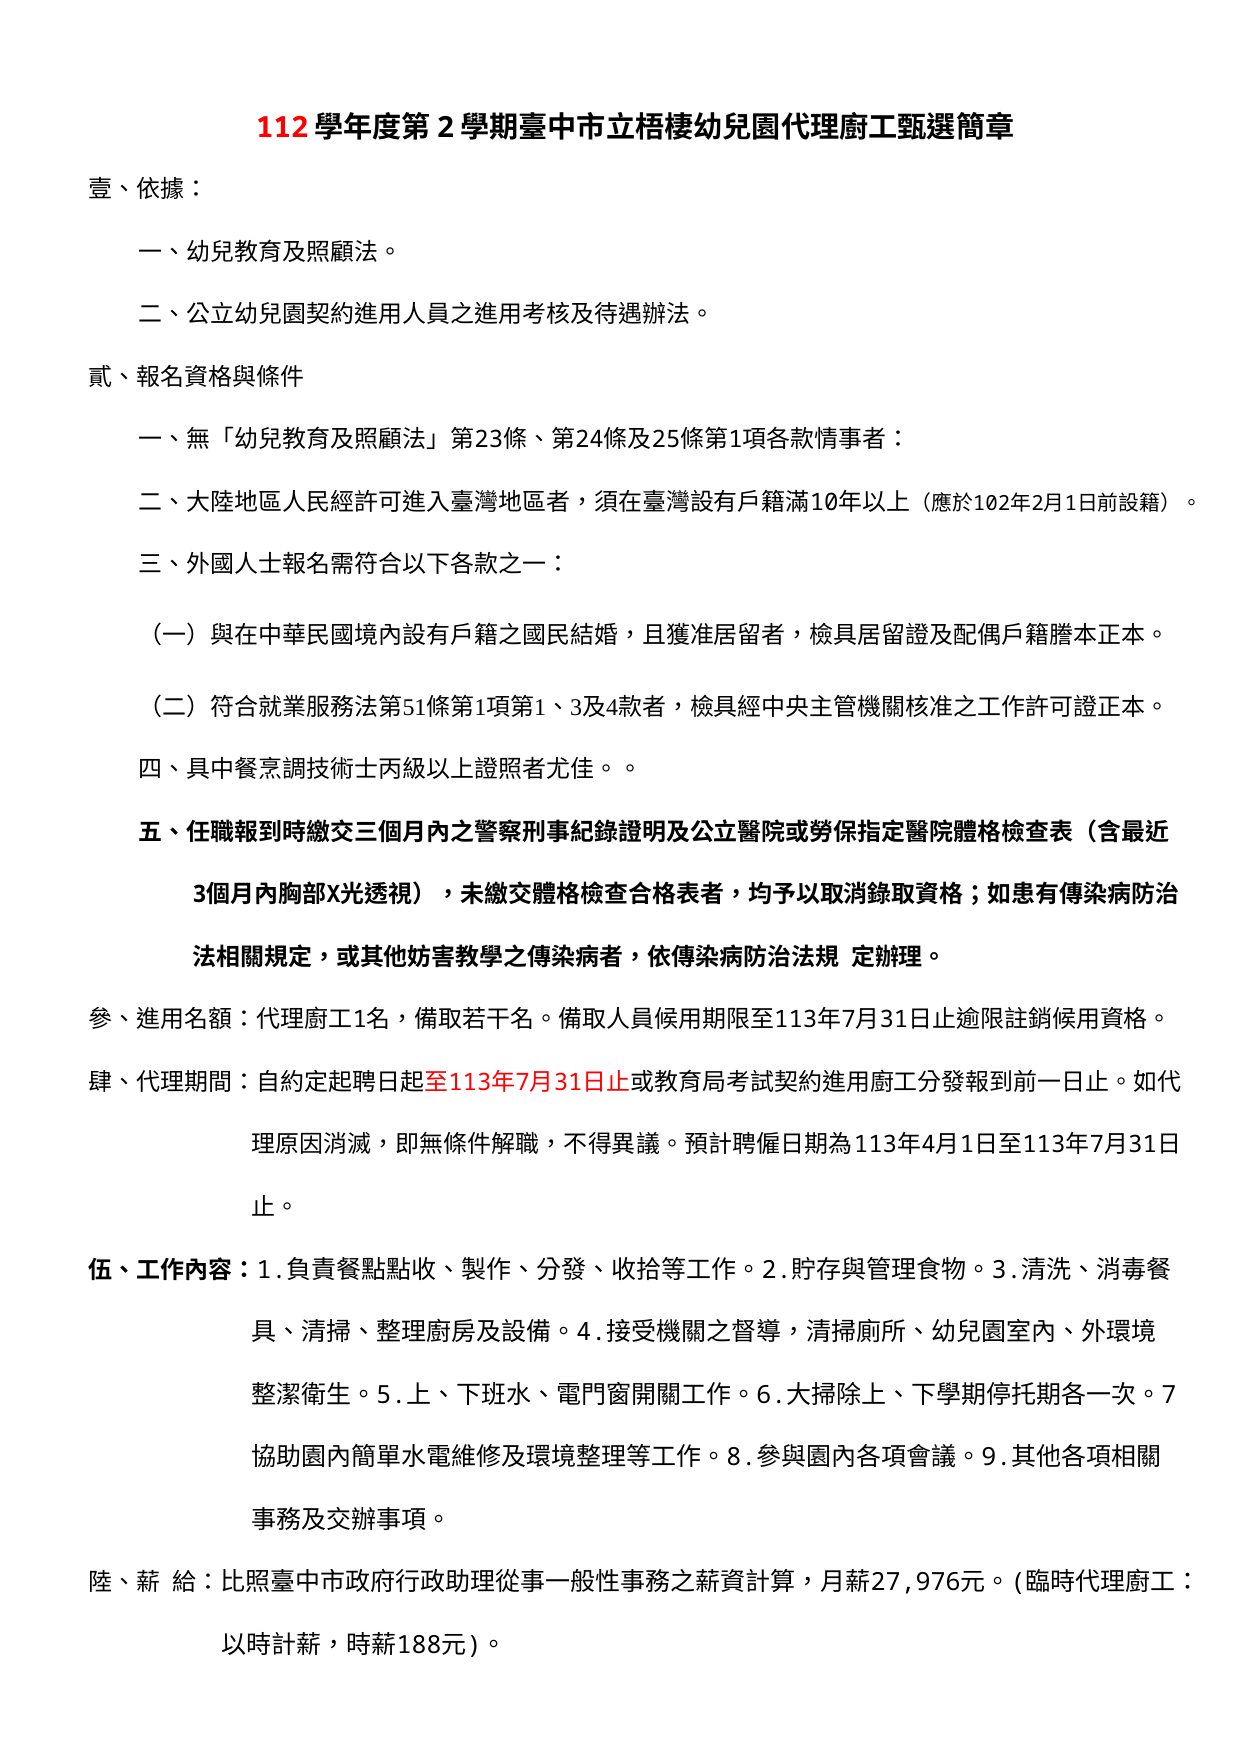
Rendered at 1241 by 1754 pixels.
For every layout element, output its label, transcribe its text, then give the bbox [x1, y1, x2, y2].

text 伍、工作內容：1.負責餐點點收、製作、分發、收拾等工作。2.貯存與管理食物。3.清洗、消毒餐具、清掃、整理廚房及設備。4.接受機關之督導，清掃廁所、幼兒園室內、外環境整潔衛生。5.上、下班水、電門窗開關工作。6.大掃除上、下學期停托期各一次。7協助園內簡單水電維修及環境整理等工作。8.參與園內各項會議。9.其他各項相關事務及交辦事項。 [89, 1226, 1181, 1538]
text 陸、薪 給：比照臺中市政府行政助理從事一般性事務之薪資計算，月薪27,976元。(臨時代理廚工：以時計薪，時薪188元)。 [89, 1538, 1181, 1663]
text 二、公立幼兒園契約進用人員之進用考核及待遇辦法。 [139, 271, 1181, 333]
text 參、進用名額：代理廚工1名，備取若干名。備取人員候用期限至113年7月31日止逾限註銷候用資格。 [89, 976, 1181, 1038]
text 三、外國人士報名需符合以下各款之一： [139, 521, 1181, 583]
text （二）符合就業服務法第51條第1項第1、3及4款者，檢具經中央主管機關核准之工作許可證正本。 [139, 663, 1181, 726]
text 壹、依據： [89, 146, 1181, 208]
text 112學年度第2學期臺中市立梧棲幼兒園代理廚工甄選簡章 [89, 103, 1181, 146]
text 四、具中餐烹調技術士丙級以上證照者尤佳。。 [139, 726, 1181, 788]
text 五、任職報到時繳交三個月內之警察刑事紀錄證明及公立醫院或勞保指定醫院體格檢查表（含最近3個月內胸部X光透視），未繳交體格檢查合格表者，均予以取消錄取資格；如患有傳染病防治法相關規定，或其他妨害教學之傳染病者，依傳染病防治法規 定辦理。 [139, 788, 1181, 976]
text （一）與在中華民國境內設有戶籍之國民結婚，且獲准居留者，檢具居留證及配偶戶籍謄本正本。 [139, 592, 1181, 654]
text 肆、代理期間：自約定起聘日起至113年7月31日止或教育局考試契約進用廚工分發報到前一日止。如代理原因消滅，即無條件解職，不得異議。預計聘僱日期為113年4月1日至113年7月31日止。 [89, 1038, 1181, 1226]
text 一、幼兒教育及照顧法。 [139, 208, 1181, 271]
text 貳、報名資格與條件 [89, 333, 1181, 396]
text 一、無「幼兒教育及照顧法」第23條、第24條及25條第1項各款情事者： [139, 396, 1181, 458]
text 二、大陸地區人民經許可進入臺灣地區者，須在臺灣設有戶籍滿10年以上（應於102年2月1日前設籍）。 [139, 458, 1196, 521]
